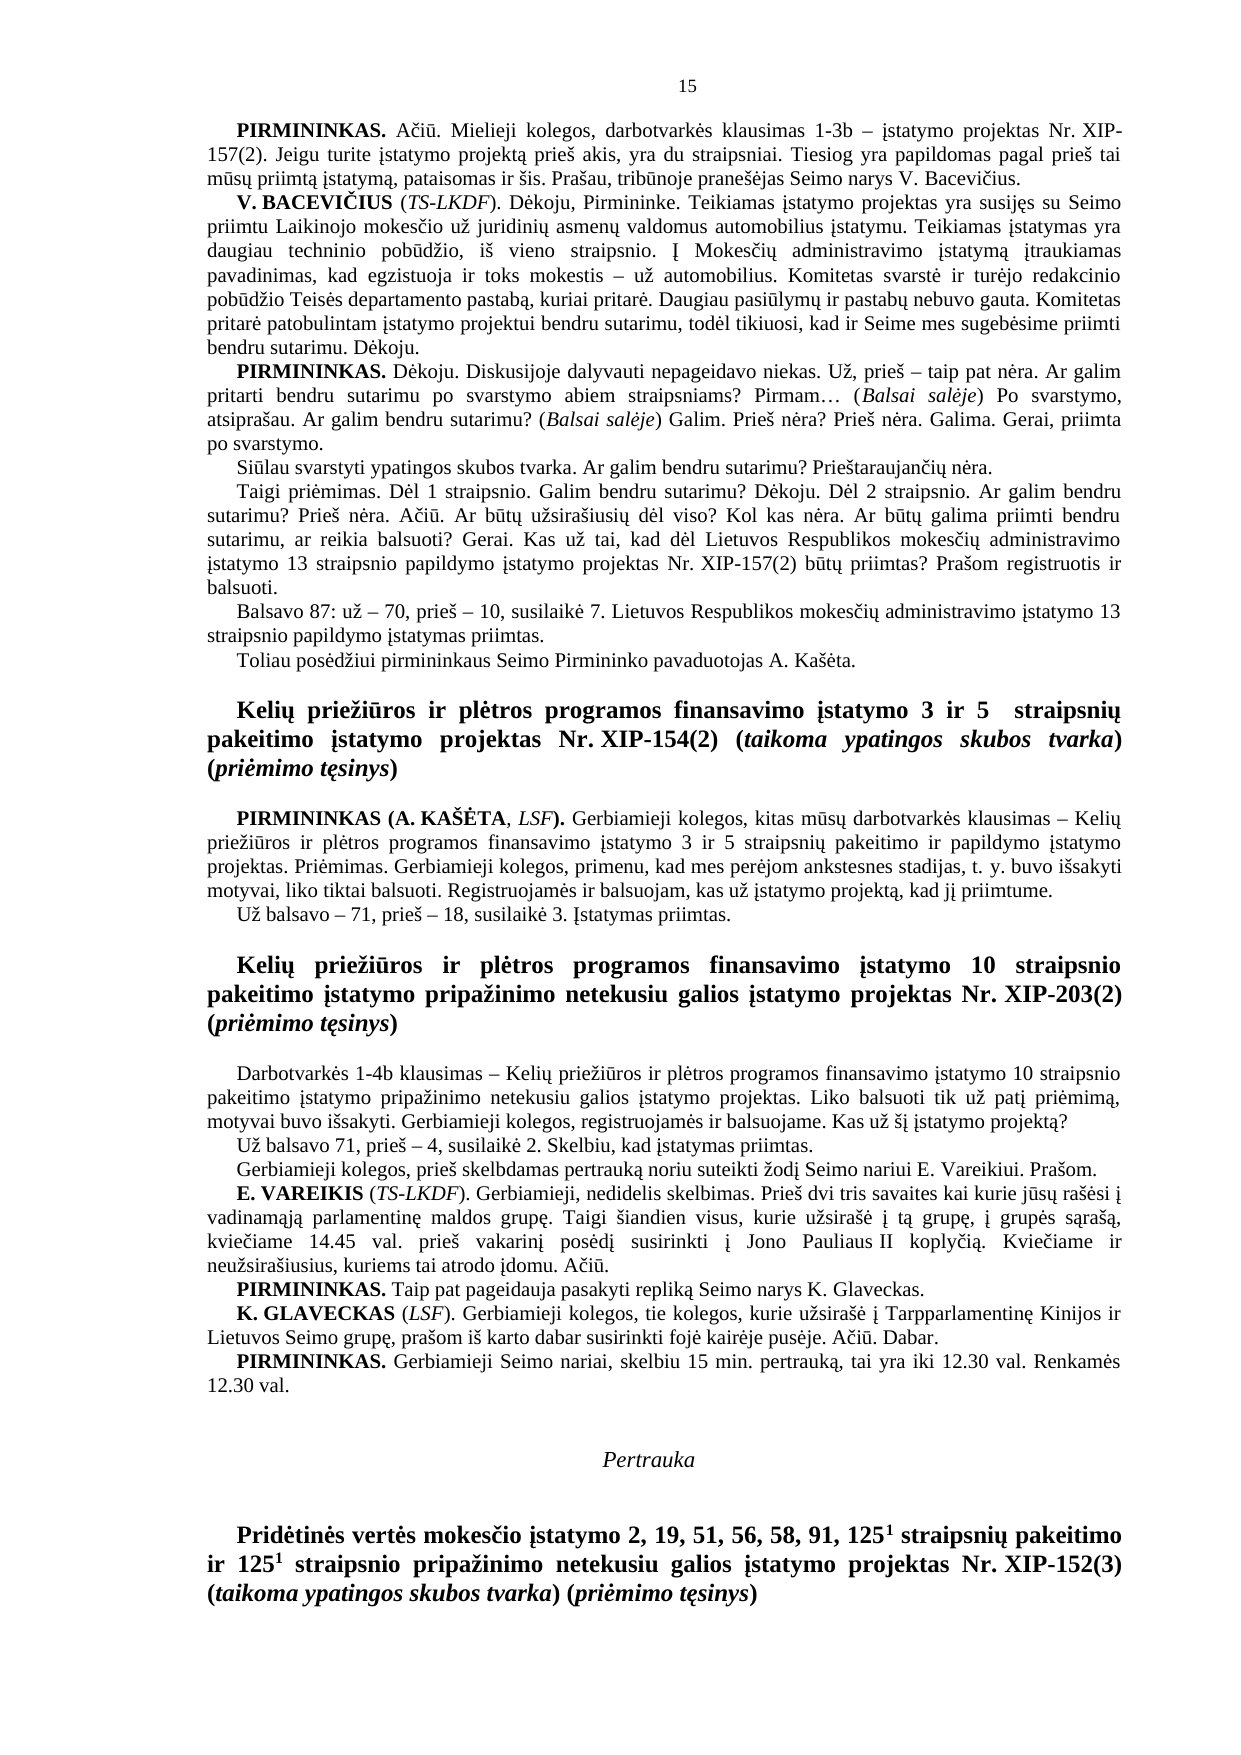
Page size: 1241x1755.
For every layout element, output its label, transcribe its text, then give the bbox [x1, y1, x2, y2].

text Už balsavo 71, prieš – 4, susilaikė 2. Skelbiu, kad įstatymas priimtas. [207, 1133, 1122, 1157]
text V. BACEVIČIUS (TS-LKDF). Dėkoju, Pirmininke. Teikiamas įstatymo projektas yra susijęs su Seimo priimtu Laikinojo mokesčio už juridinių asmenų valdomus automobilius įstatymu. Teikiamas įstatymas yra daugiau techninio pobūdžio, iš vieno straipsnio. Į Mokesčių administravimo įstatymą įtraukiamas pavadinimas, kad egzistuoja ir toks mokestis – už automobilius. Komitetas svarstė ir turėjo redakcinio pobūdžio Teisės departamento pastabą, kuriai pritarė. Daugiau pasiūlymų ir pastabų nebuvo gauta. Komitetas pritarė patobulintam įstatymo projektui bendru sutarimu, todėl tikiuosi, kad ir Seime mes sugebėsime priimti bendru sutarimu. Dėkoju. [207, 190, 1122, 359]
text Pertrauka [177, 1446, 1122, 1472]
text Darbotvarkės 1-4b klausimas – Kelių priežiūros ir plėtros programos finansavimo įstatymo 10 straipsnio pakeitimo įstatymo pripažinimo netekusiu galios įstatymo projektas. Liko balsuoti tik už patį priėmimą, motyvai buvo išsakyti. Gerbiamieji kolegos, registruojamės ir balsuojame. Kas už šį įstatymo projektą? [207, 1061, 1122, 1133]
text PIRMININKAS. Dėkoju. Diskusijoje dalyvauti nepageidavo niekas. Už, prieš – taip pat nėra. Ar galim pritarti bendru sutarimu po svarstymo abiem straipsniams? Pirmam… (Balsai salėje) Po svarstymo, atsiprašau. Ar galim bendru sutarimu? (Balsai salėje) Galim. Prieš nėra? Prieš nėra. Galima. Gerai, priimta po svarstymo. [207, 359, 1122, 455]
text Už balsavo – 71, prieš – 18, susilaikė 3. Įstatymas priimtas. [207, 902, 1122, 926]
text Kelių priežiūros ir plėtros programos finansavimo įstatymo 10 straipsnio pakeitimo įstatymo pripažinimo netekusiu galios įstatymo projektas Nr. XIP-203(2) (priėmimo tęsinys) [207, 950, 1122, 1037]
text Kelių priežiūros ir plėtros programos finansavimo įstatymo 3 ir 5 straipsnių pakeitimo įstatymo projektas Nr. XIP-154(2) (taikoma ypatingos skubos tvarka) (priėmimo tęsinys) [207, 696, 1122, 782]
text PIRMININKAS. Gerbiamieji Seimo nariai, skelbiu 15 min. pertrauką, tai yra iki 12.30 val. Renkamės 12.30 val. [207, 1349, 1122, 1397]
text PIRMININKAS (A. KAŠĖTA, LSF). Gerbiamieji kolegos, kitas mūsų darbotvarkės klausimas – Kelių priežiūros ir plėtros programos finansavimo įstatymo 3 ir 5 straipsnių pakeitimo ir papildymo įstatymo projektas. Priėmimas. Gerbiamieji kolegos, primenu, kad mes perėjom ankstesnes stadijas, t. y. buvo išsakyti motyvai, liko tiktai balsuoti. Registruojamės ir balsuojam, kas už įstatymo projektą, kad jį priimtume. [207, 806, 1122, 902]
text Gerbiamieji kolegos, prieš skelbdamas pertrauką noriu suteikti žodį Seimo nariui E. Vareikiui. Prašom. [207, 1157, 1122, 1181]
text Taigi priėmimas. Dėl 1 straipsnio. Galim bendru sutarimu? Dėkoju. Dėl 2 straipsnio. Ar galim bendru sutarimu? Prieš nėra. Ačiū. Ar būtų užsirašiusių dėl viso? Kol kas nėra. Ar būtų galima priimti bendru sutarimu, ar reikia balsuoti? Gerai. Kas už tai, kad dėl Lietuvos Respublikos mokesčių administravimo įstatymo 13 straipsnio papildymo įstatymo projektas Nr. XIP-157(2) būtų priimtas? Prašom registruotis ir balsuoti. [207, 479, 1122, 599]
text Toliau posėdžiui pirmininkaus Seimo Pirmininko pavaduotojas A. Kašėta. [207, 647, 1122, 672]
text Siūlau svarstyti ypatingos skubos tvarka. Ar galim bendru sutarimu? Prieštaraujančių nėra. [207, 455, 1122, 479]
text Balsavo 87: už – 70, prieš – 10, susilaikė 7. Lietuvos Respublikos mokesčių administravimo įstatymo 13 straipsnio papildymo įstatymas priimtas. [207, 599, 1122, 647]
text PIRMININKAS. Ačiū. Mielieji kolegos, darbotvarkės klausimas 1-3b – įstatymo projektas Nr. XIP-157(2). Jeigu turite įstatymo projektą prieš akis, yra du straipsniai. Tiesiog yra papildomas pagal prieš tai mūsų priimtą įstatymą, pataisomas ir šis. Prašau, tribūnoje pranešėjas Seimo narys V. Bacevičius. [207, 118, 1122, 190]
text K. GLAVECKAS (LSF). Gerbiamieji kolegos, tie kolegos, kurie užsirašė į Tarpparlamentinę Kinijos ir Lietuvos Seimo grupę, prašom iš karto dabar susirinkti fojė kairėje pusėje. Ačiū. Dabar. [207, 1301, 1122, 1349]
text E. VAREIKIS (TS-LKDF). Gerbiamieji, nedidelis skelbimas. Prieš dvi tris savaites kai kurie jūsų rašėsi į vadinamąją parlamentinę maldos grupę. Taigi šiandien visus, kurie užsirašė į tą grupę, į grupės sąrašą, kviečiame 14.45 val. prieš vakarinį posėdį susirinkti į Jono Pauliaus II koplyčią. Kviečiame ir neužsirašiusius, kuriems tai atrodo įdomu. Ačiū. [207, 1181, 1122, 1277]
text Pridėtinės vertės mokesčio įstatymo 2, 19, 51, 56, 58, 91, 1251 straipsnių pakeitimo ir 1251 straipsnio pripažinimo netekusiu galios įstatymo projektas Nr. XIP-152(3) (taikoma ypatingos skubos tvarka) (priėmimo tęsinys) [207, 1520, 1122, 1606]
text PIRMININKAS. Taip pat pageidauja pasakyti repliką Seimo narys K. Glaveckas. [207, 1277, 1122, 1301]
